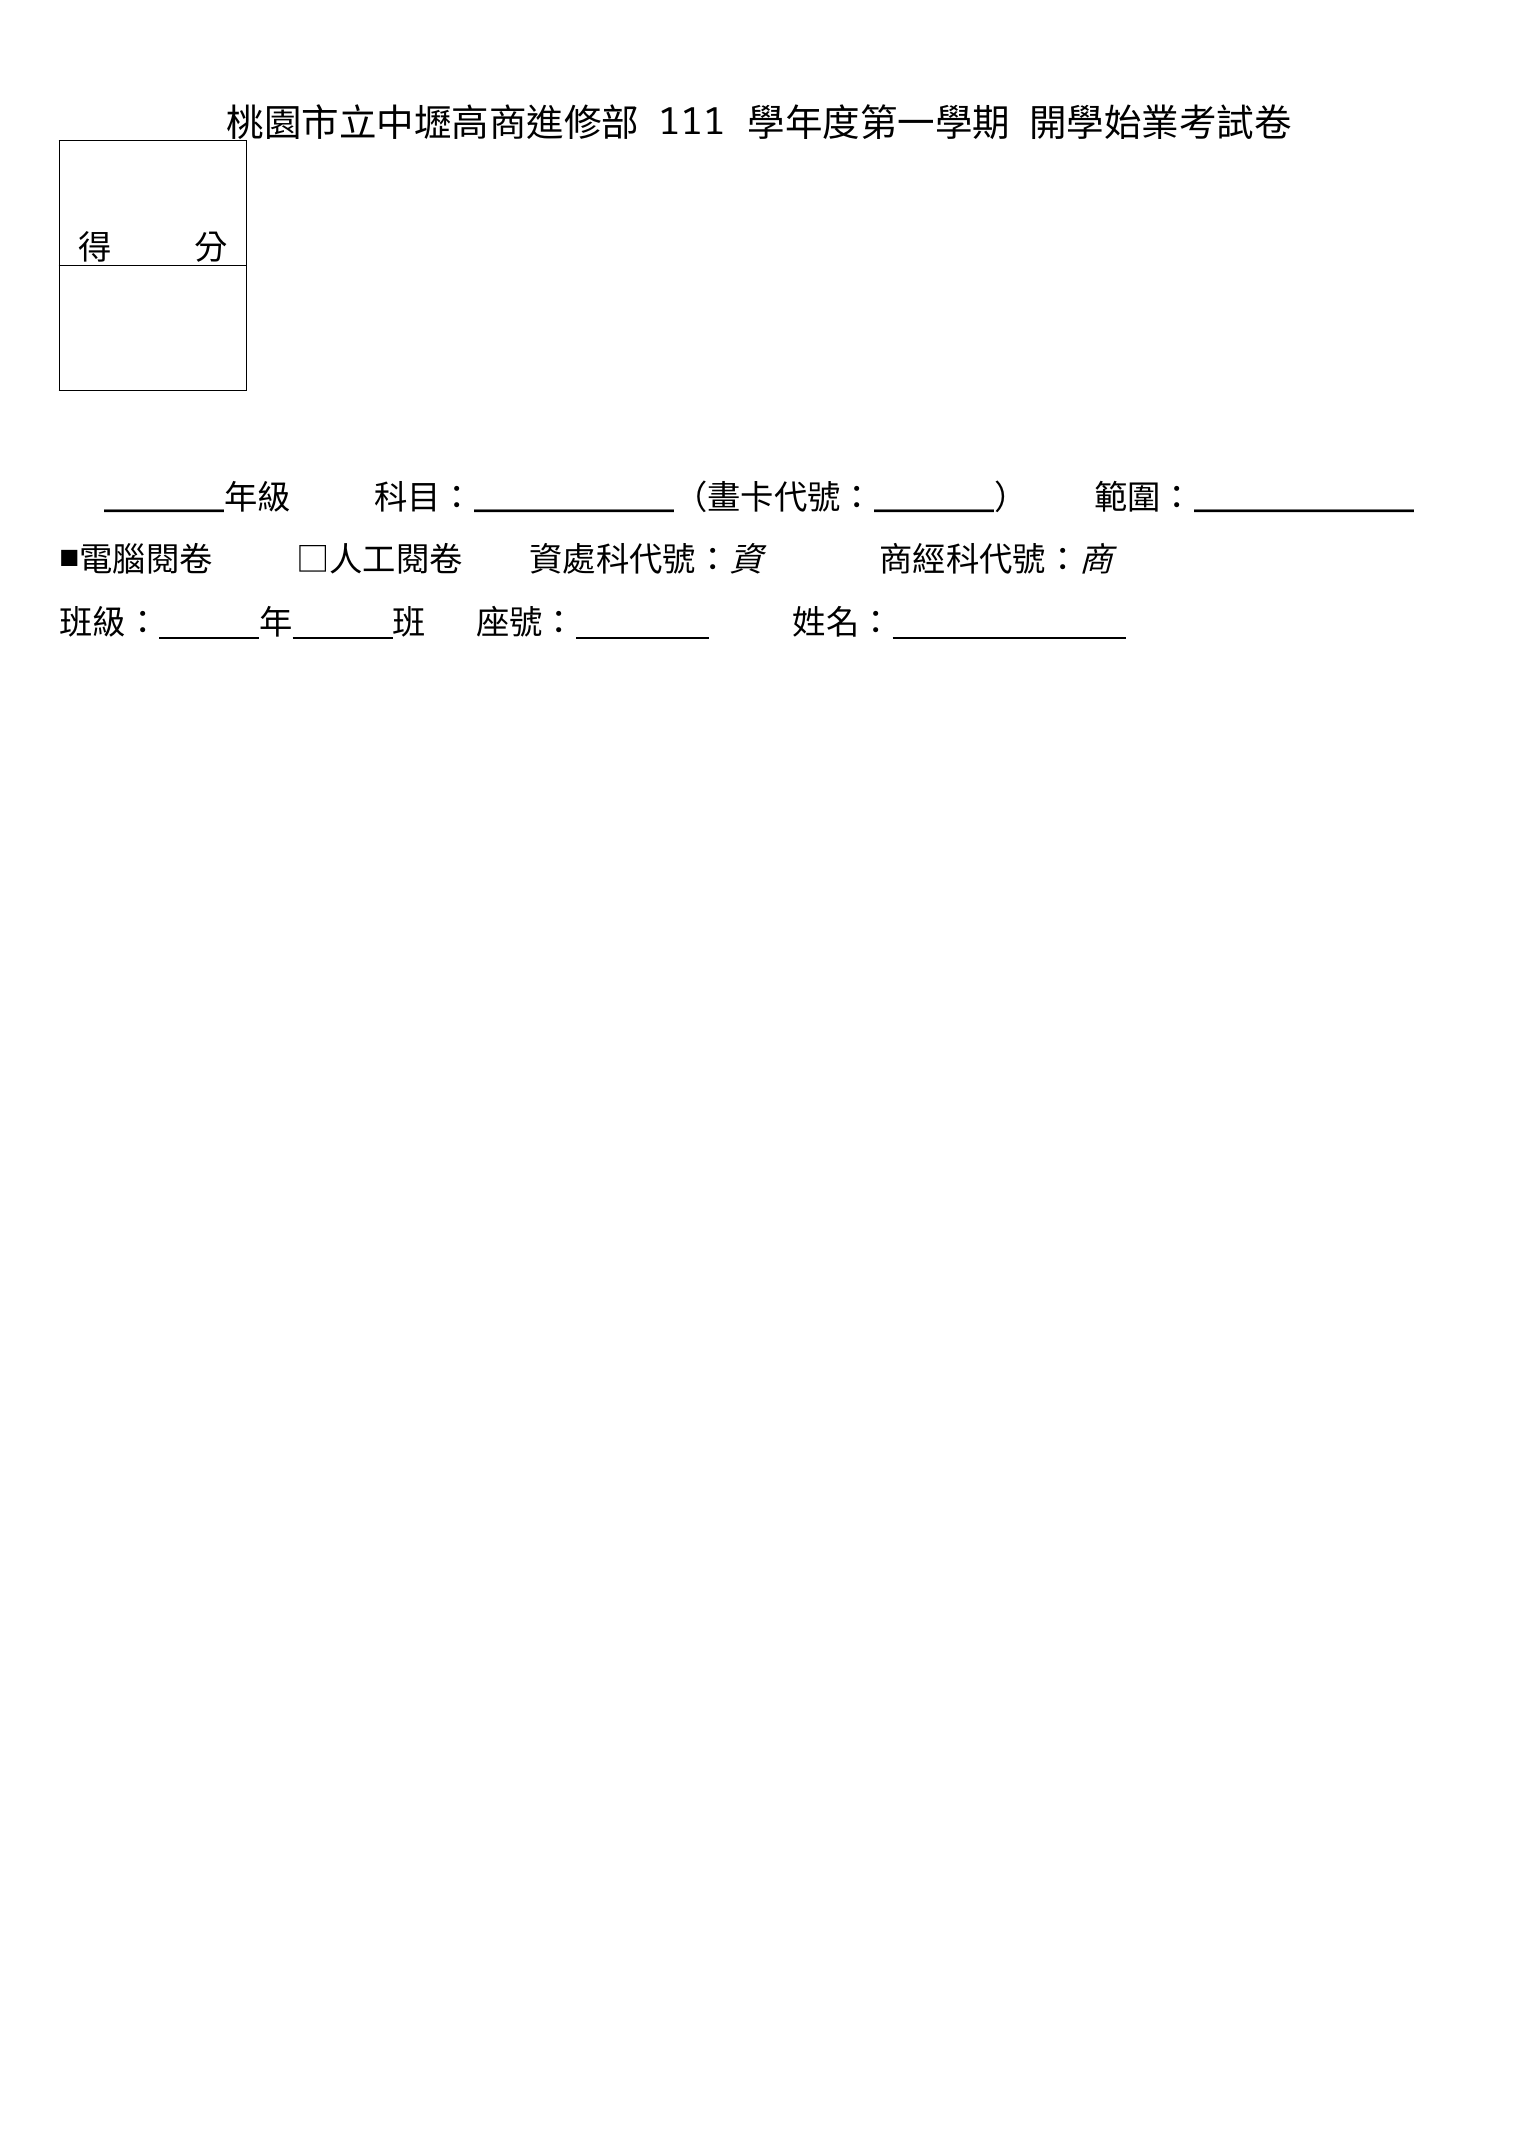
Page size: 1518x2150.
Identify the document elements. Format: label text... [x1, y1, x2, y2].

text 班級： 年 班 座號： 姓名： [59, 578, 1459, 640]
table_cell [60, 266, 246, 390]
text ■電腦閱卷 □人工閱卷 資處科代號：資 商經科代號：商 [59, 515, 1459, 578]
text 桃園市立中壢高商進修部 111 學年度第一學期 開學始業考試卷 [59, 78, 1459, 140]
text ______年級 科目：__________（畫卡代號：______） 範圍：___________ [59, 453, 1459, 515]
table_header 得 分 [60, 141, 246, 265]
